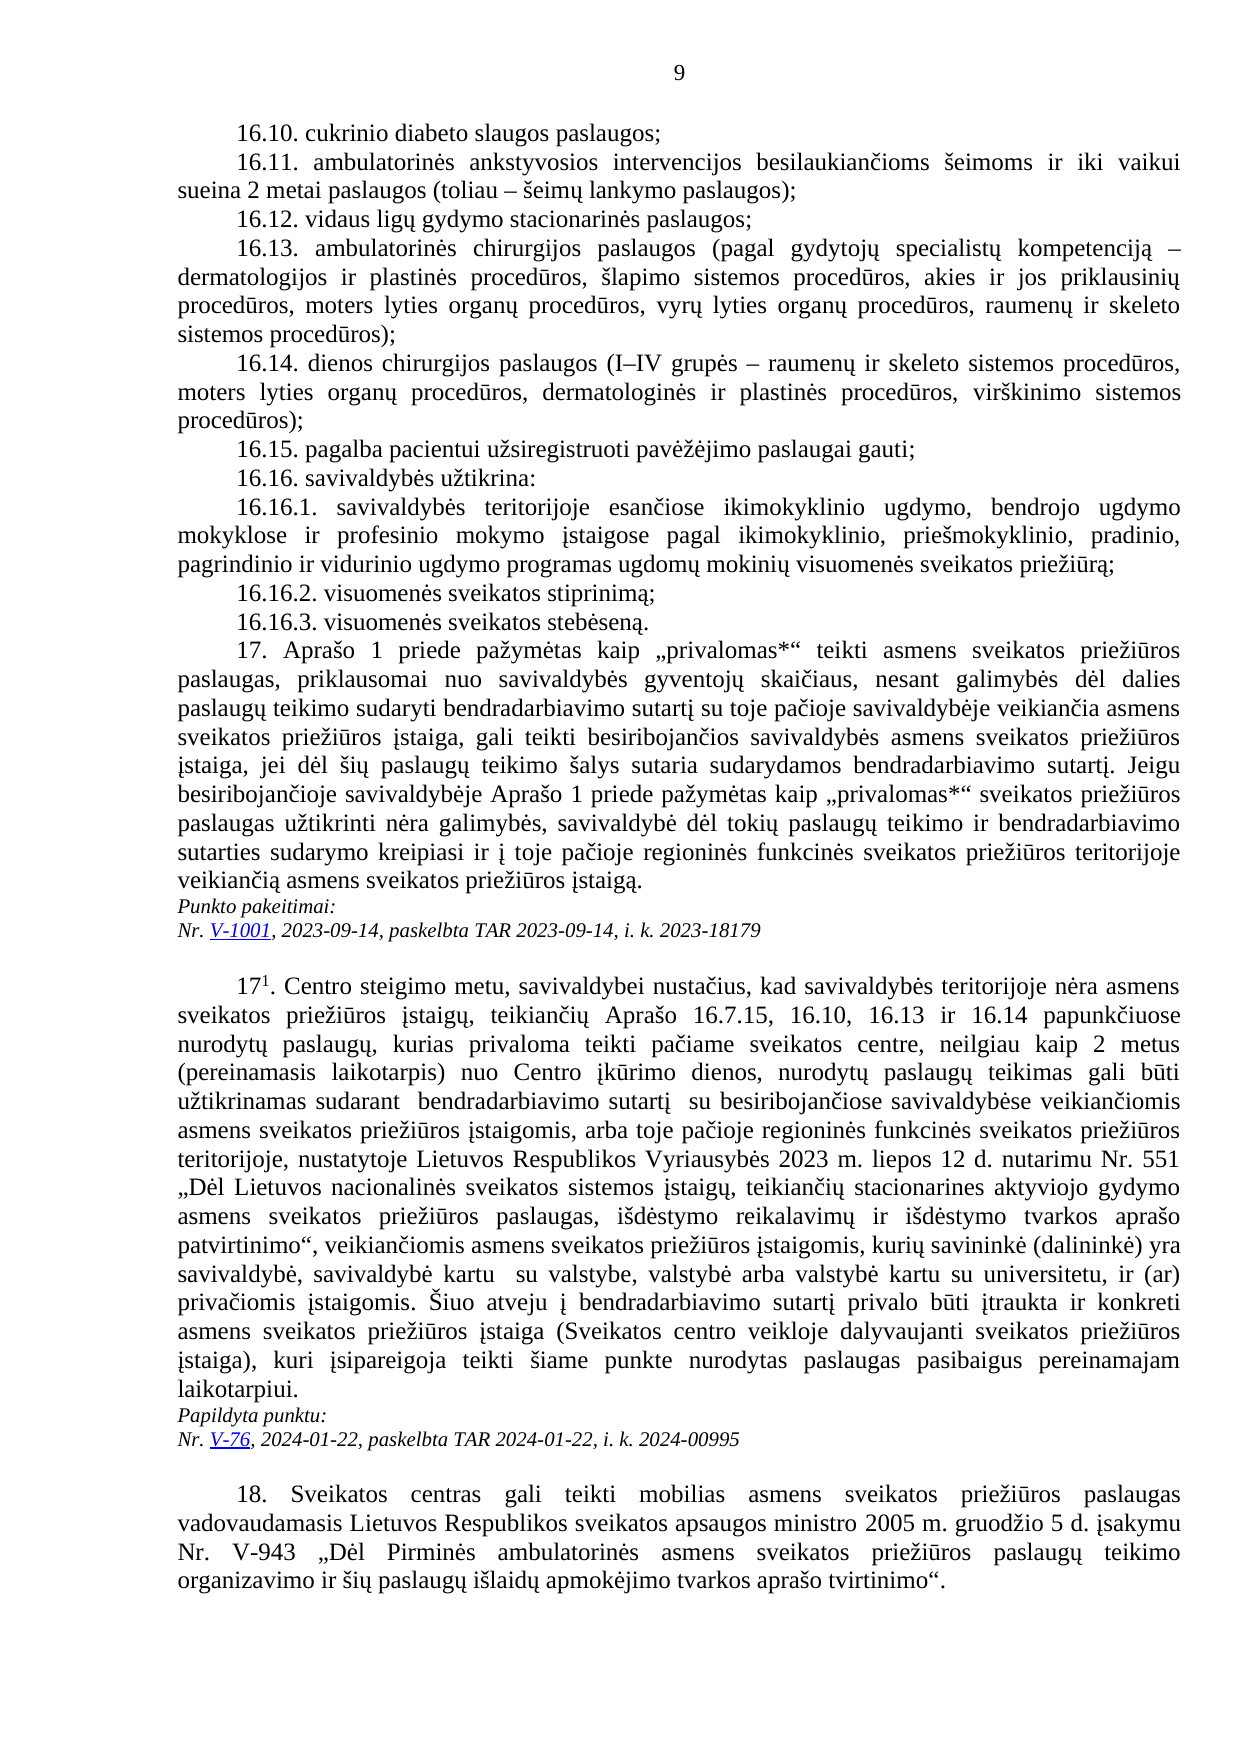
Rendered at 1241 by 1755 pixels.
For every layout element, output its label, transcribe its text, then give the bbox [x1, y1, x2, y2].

text 16.16.1. savivaldybės teritorijoje esančiose ikimokyklinio ugdymo, bendrojo ugdymo mokyklose ir profesinio mokymo įstaigose pagal ikimokyklinio, priešmokyklinio, pradinio, pagrindinio ir vidurinio ugdymo programas ugdomų mokinių visuomenės sveikatos priežiūrą; [177, 492, 1181, 578]
text Nr. V-1001, 2023-09-14, paskelbta TAR 2023-09-14, i. k. 2023-18179 [177, 918, 1181, 942]
text Nr. V-76, 2024-01-22, paskelbta TAR 2024-01-22, i. k. 2024-00995 [177, 1427, 1181, 1451]
text 16.12. vidaus ligų gydymo stacionarinės paslaugos; [177, 204, 1181, 233]
text 16.10. cukrinio diabeto slaugos paslaugos; [177, 118, 1181, 147]
text 17. Aprašo 1 priede pažymėtas kaip „privalomas*“ teikti asmens sveikatos priežiūros paslaugas, priklausomai nuo savivaldybės gyventojų skaičiaus, nesant galimybės dėl dalies paslaugų teikimo sudaryti bendradarbiavimo sutartį su toje pačioje savivaldybėje veikiančia asmens sveikatos priežiūros įstaiga, gali teikti besiribojančios savivaldybės asmens sveikatos priežiūros įstaiga, jei dėl šių paslaugų teikimo šalys sutaria sudarydamos bendradarbiavimo sutartį. Jeigu besiribojančioje savivaldybėje Aprašo 1 priede pažymėtas kaip „privalomas*“ sveikatos priežiūros paslaugas užtikrinti nėra galimybės, savivaldybė dėl tokių paslaugų teikimo ir bendradarbiavimo sutarties sudarymo kreipiasi ir į toje pačioje regioninės funkcinės sveikatos priežiūros teritorijoje veikiančią asmens sveikatos priežiūros įstaigą. [177, 636, 1181, 894]
text 16.16. savivaldybės užtikrina: [177, 463, 1181, 492]
text 16.13. ambulatorinės chirurgijos paslaugos (pagal gydytojų specialistų kompetenciją –dermatologijos ir plastinės procedūros, šlapimo sistemos procedūros, akies ir jos priklausinių procedūros, moters lyties organų procedūros, vyrų lyties organų procedūros, raumenų ir skeleto sistemos procedūros); [177, 233, 1181, 348]
text 16.11. ambulatorinės ankstyvosios intervencijos besilaukiančioms šeimoms ir iki vaikui sueina 2 metai paslaugos (toliau – šeimų lankymo paslaugos); [177, 147, 1181, 204]
text 171. Centro steigimo metu, savivaldybei nustačius, kad savivaldybės teritorijoje nėra asmens sveikatos priežiūros įstaigų, teikiančių Aprašo 16.7.15, 16.10, 16.13 ir 16.14 papunkčiuose nurodytų paslaugų, kurias privaloma teikti pačiame sveikatos centre, neilgiau kaip 2 metus (pereinamasis laikotarpis) nuo Centro įkūrimo dienos, nurodytų paslaugų teikimas gali būti užtikrinamas sudarant bendradarbiavimo sutartį su besiribojančiose savivaldybėse veikiančiomis asmens sveikatos priežiūros įstaigomis, arba toje pačioje regioninės funkcinės sveikatos priežiūros teritorijoje, nustatytoje Lietuvos Respublikos Vyriausybės 2023 m. liepos 12 d. nutarimu Nr. 551 „Dėl Lietuvos nacionalinės sveikatos sistemos įstaigų, teikiančių stacionarines aktyviojo gydymo asmens sveikatos priežiūros paslaugas, išdėstymo reikalavimų ir išdėstymo tvarkos aprašo patvirtinimo“, veikiančiomis asmens sveikatos priežiūros įstaigomis, kurių savininkė (dalininkė) yra savivaldybė, savivaldybė kartu su valstybe, valstybė arba valstybė kartu su universitetu, ir (ar) privačiomis įstaigomis. Šiuo atveju į bendradarbiavimo sutartį privalo būti įtraukta ir konkreti asmens sveikatos priežiūros įstaiga (Sveikatos centro veikloje dalyvaujanti sveikatos priežiūros įstaiga), kuri įsipareigoja teikti šiame punkte nurodytas paslaugas pasibaigus pereinamajam laikotarpiui. [177, 971, 1181, 1402]
text Punkto pakeitimai: [177, 894, 1181, 918]
text 16.15. pagalba pacientui užsiregistruoti pavėžėjimo paslaugai gauti; [177, 434, 1181, 463]
text 18. Sveikatos centras gali teikti mobilias asmens sveikatos priežiūros paslaugas vadovaudamasis Lietuvos Respublikos sveikatos apsaugos ministro 2005 m. gruodžio 5 d. įsakymu Nr. V-943 „Dėl Pirminės ambulatorinės asmens sveikatos priežiūros paslaugų teikimo organizavimo ir šių paslaugų išlaidų apmokėjimo tvarkos aprašo tvirtinimo“. [177, 1479, 1181, 1594]
text 16.16.3. visuomenės sveikatos stebėseną. [177, 607, 1181, 636]
text 16.14. dienos chirurgijos paslaugos (I–IV grupės – raumenų ir skeleto sistemos procedūros, moters lyties organų procedūros, dermatologinės ir plastinės procedūros, virškinimo sistemos procedūros); [177, 348, 1181, 434]
text 16.16.2. visuomenės sveikatos stiprinimą; [177, 578, 1181, 607]
text Papildyta punktu: [177, 1402, 1181, 1427]
